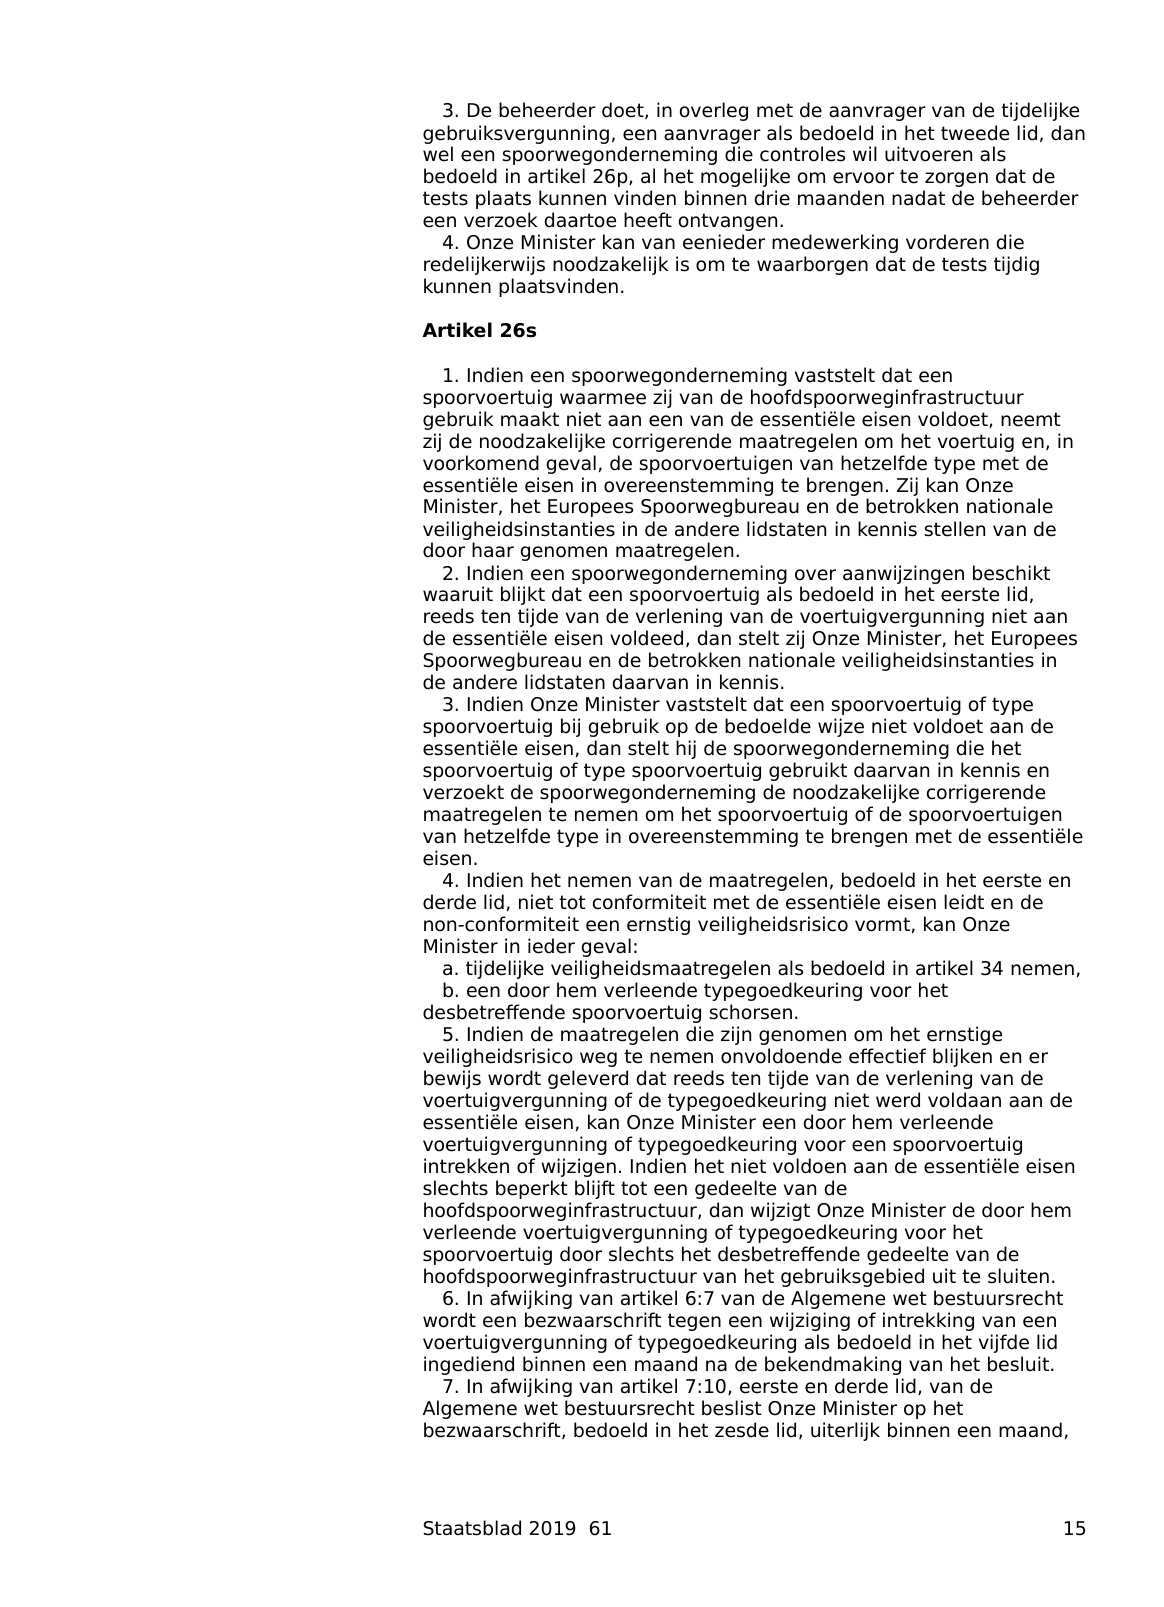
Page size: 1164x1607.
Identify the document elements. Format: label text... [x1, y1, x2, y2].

text 6. In afwijking van artikel 6:7 van de Algemene wet bestuursrecht wordt een bezwaarschrift tegen een wijziging of intrekking van een voertuigvergunning of typegoedkeuring als bedoeld in het vijfde lid ingediend binnen een maand na de bekendmaking van het besluit. [422, 1288, 1087, 1376]
text 3. Indien Onze Minister vaststelt dat een spoorvoertuig of type spoorvoertuig bij gebruik op de bedoelde wijze niet voldoet aan de essentiële eisen, dan stelt hij de spoorwegonderneming die het spoorvoertuig of type spoorvoertuig gebruikt daarvan in kennis en verzoekt de spoorwegonderneming de noodzakelijke corrigerende maatregelen te nemen om het spoorvoertuig of de spoorvoertuigen van hetzelfde type in overeenstemming te brengen met de essentiële eisen. [422, 694, 1087, 870]
text 1. Indien een spoorwegonderneming vaststelt dat een spoorvoertuig waarmee zij van de hoofdspoorweginfrastructuur gebruik maakt niet aan een van de essentiële eisen voldoet, neemt zij de noodzakelijke corrigerende maatregelen om het voertuig en, in voorkomend geval, de spoorvoertuigen van hetzelfde type met de essentiële eisen in overeenstemming te brengen. Zij kan Onze Minister, het Europees Spoorwegbureau en de betrokken nationale veiligheidsinstanties in de andere lidstaten in kennis stellen van de door haar genomen maatregelen. [422, 364, 1087, 562]
text 5. Indien de maatregelen die zijn genomen om het ernstige veiligheidsrisico weg te nemen onvoldoende effectief blijken en er bewijs wordt geleverd dat reeds ten tijde van de verlening van de voertuigvergunning of de typegoedkeuring niet werd voldaan aan de essentiële eisen, kan Onze Minister een door hem verleende voertuigvergunning of typegoedkeuring voor een spoorvoertuig intrekken of wijzigen. Indien het niet voldoen aan de essentiële eisen slechts beperkt blijft tot een gedeelte van de hoofdspoorweginfrastructuur, dan wijzigt Onze Minister de door hem verleende voertuigvergunning of typegoedkeuring voor het spoorvoertuig door slechts het desbetreffende gedeelte van de hoofdspoorweginfrastructuur van het gebruiksgebied uit te sluiten. [422, 1024, 1087, 1288]
text 3. De beheerder doet, in overleg met de aanvrager van de tijdelijke gebruiksvergunning, een aanvrager als bedoeld in het tweede lid, dan wel een spoorwegonderneming die controles wil uitvoeren als bedoeld in artikel 26p, al het mogelijke om ervoor te zorgen dat de tests plaats kunnen vinden binnen drie maanden nadat de beheerder een verzoek daartoe heeft ontvangen. [422, 100, 1087, 232]
text 2. Indien een spoorwegonderneming over aanwijzingen beschikt waaruit blijkt dat een spoorvoertuig als bedoeld in het eerste lid, reeds ten tijde van de verlening van de voertuigvergunning niet aan de essentiële eisen voldeed, dan stelt zij Onze Minister, het Europees Spoorwegbureau en de betrokken nationale veiligheidsinstanties in de andere lidstaten daarvan in kennis. [422, 562, 1087, 694]
text 4. Indien het nemen van de maatregelen, bedoeld in het eerste en derde lid, niet tot conformiteit met de essentiële eisen leidt en de non-conformiteit een ernstig veiligheidsrisico vormt, kan Onze Minister in ieder geval: [422, 870, 1087, 958]
subtitle Artikel 26s [422, 320, 1087, 342]
text 4. Onze Minister kan van eenieder medewerking vorderen die redelijkerwijs noodzakelijk is om te waarborgen dat de tests tijdig kunnen plaatsvinden. [422, 232, 1087, 298]
text 7. In afwijking van artikel 7:10, eerste en derde lid, van de Algemene wet bestuursrecht beslist Onze Minister op het bezwaarschrift, bedoeld in het zesde lid, uiterlijk binnen een maand, [422, 1376, 1087, 1442]
text b. een door hem verleende typegoedkeuring voor het desbetreffende spoorvoertuig schorsen. [422, 980, 1087, 1024]
text a. tijdelijke veiligheidsmaatregelen als bedoeld in artikel 34 nemen, [422, 958, 1087, 980]
